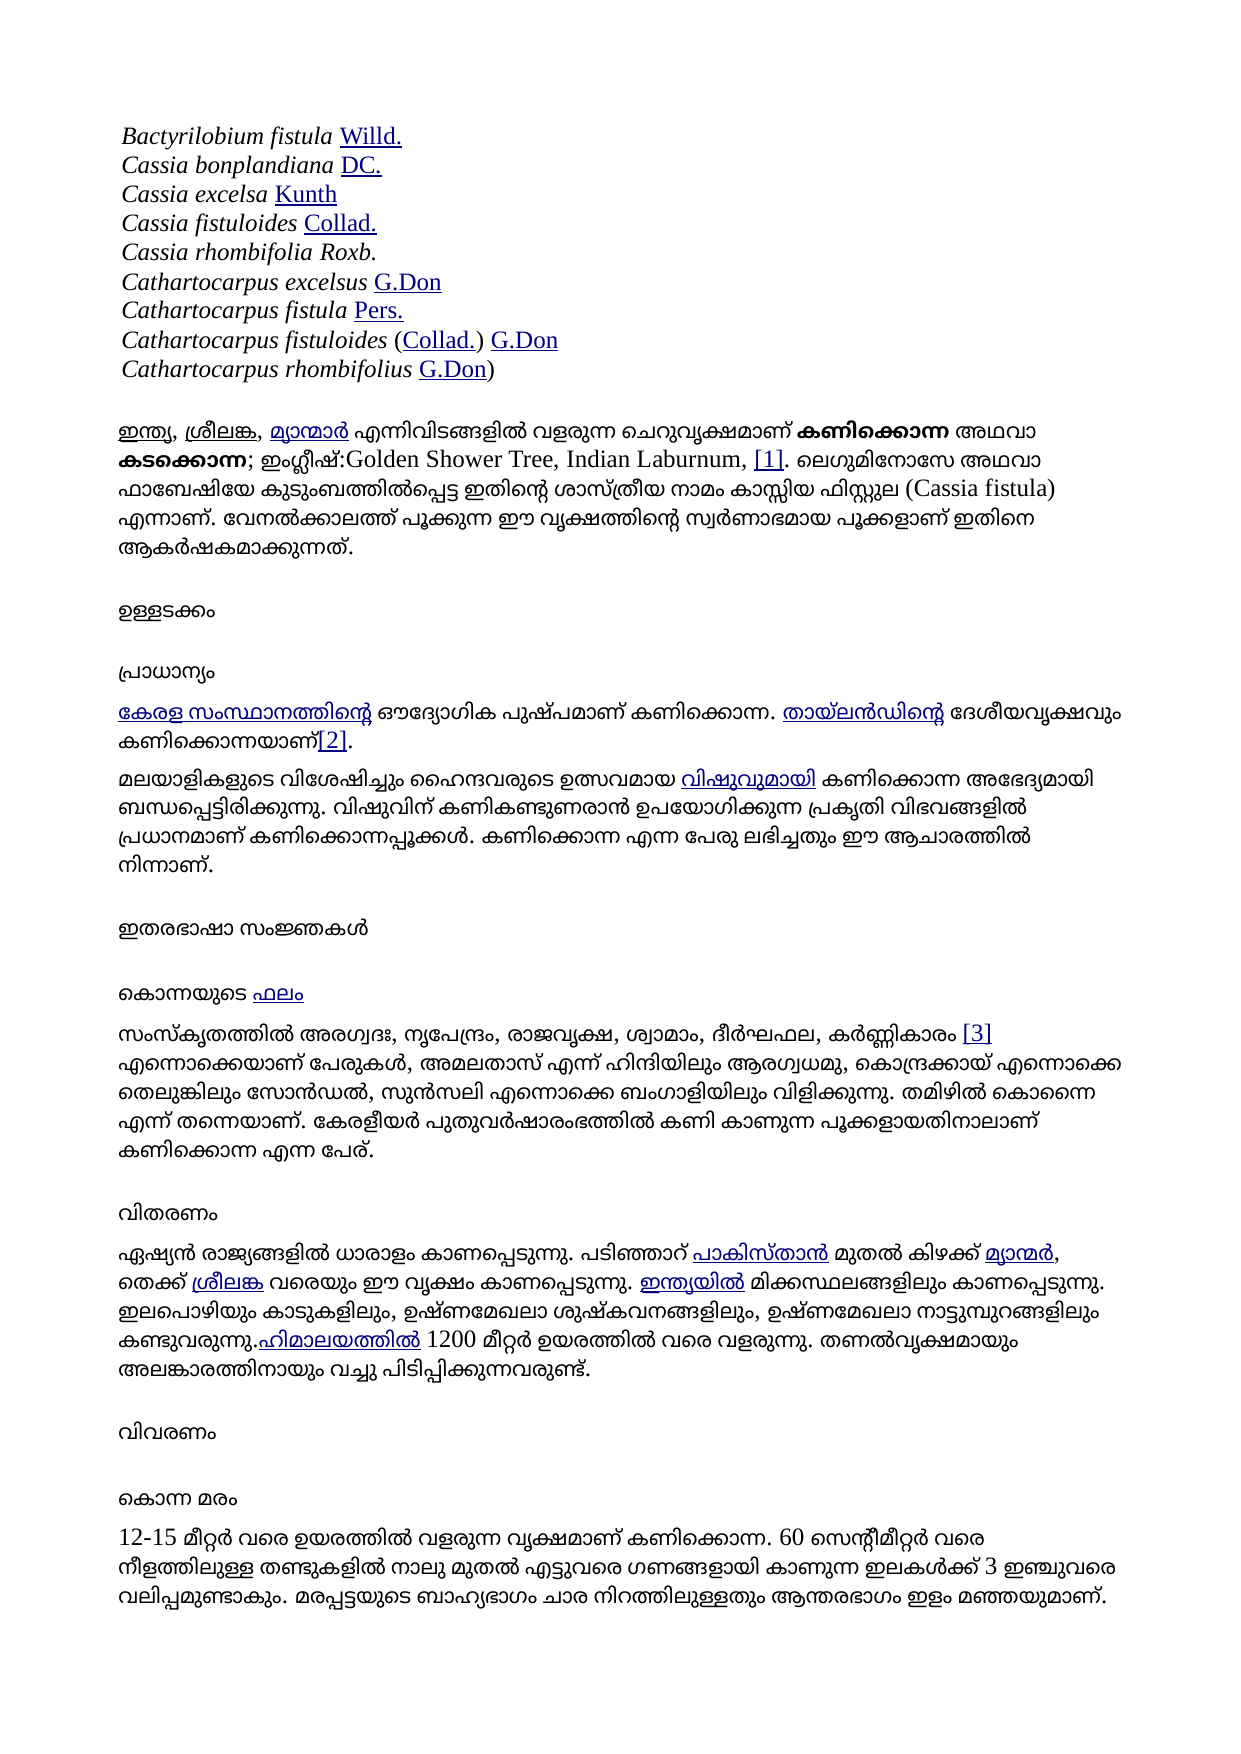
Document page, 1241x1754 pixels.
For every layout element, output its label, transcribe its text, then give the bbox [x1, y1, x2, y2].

text കൊന്നയുടെ ഫലം [118, 981, 1122, 1005]
subtitle വിവരണം [118, 1420, 1122, 1444]
text കൊന്ന മരം [118, 1485, 1122, 1509]
text കേരള സംസ്ഥാനത്തിന്റെ ഔദ്യോഗിക പുഷ്പമാണ്‌ കണിക്കൊന്ന. തായ്ലൻഡിന്റെ ദേശീയവൃക്ഷവും കണിക്കൊന്നയാണ്[2]. [118, 696, 1122, 754]
subtitle വിതരണം [118, 1200, 1122, 1224]
subtitle ഉള്ളടക്കം [118, 598, 1122, 622]
table_cell Bactyrilobium fistula Willd. Cassia bonplandiana DC. Cassia excelsa Kunth Cassia fistuloides Collad. Cassia rhombifolia Roxb. Cathartocarpus excelsus G.Don Cathartocarpus fistula Pers. Cathartocarpus fistuloides (Collad.) G.Don Cathartocarpus rhombifolius G.Don) [118, 118, 571, 415]
text മലയാളികളുടെ വിശേഷിച്ചും ഹൈന്ദവരുടെ ഉത്സവമായ വിഷുവുമായി കണിക്കൊന്ന അഭേദ്യമായി ബന്ധപ്പെട്ടിരിക്കുന്നു. വിഷുവിന് കണികണ്ടുണരാൻ ഉപയോഗിക്കുന്ന പ്രകൃതി വിഭവങ്ങളിൽ പ്രധാനമാണ് കണിക്കൊന്നപ്പൂക്കൾ. കണിക്കൊന്ന എന്ന പേരു ലഭിച്ചതും ഈ ആചാരത്തിൽ നിന്നാണ്. [118, 767, 1122, 878]
text ഏഷ്യൻ രാജ്യങ്ങളിൽ ധാരാളം കാണപ്പെടുന്നു. പടിഞ്ഞാറ് പാകിസ്താൻ മുതൽ കിഴക്ക് മ്യാന്മർ, തെക്ക് ശ്രീലങ്ക വരെയും ഈ വൃക്ഷം കാണപ്പെടുന്നു. ഇന്ത്യയിൽ മിക്കസ്ഥലങ്ങളിലും കാണപ്പെടുന്നു. ഇലപൊഴിയും കാടുകളിലും, ഉഷ്ണമേഖലാ ശുഷ്കവനങ്ങളിലും, ഉഷ്ണമേഖലാ നാട്ടുമ്പുറങ്ങളിലും കണ്ടുവരുന്നു.ഹിമാലയത്തിൽ 1200 മീറ്റർ ഉയരത്തിൽ വരെ വളരുന്നു. തണ‍ൽ‌വൃക്ഷമായും അലങ്കാരത്തിനായും വച്ചു പിടിപ്പിക്കുന്നവരുണ്ട്. [118, 1237, 1122, 1382]
text 12-15 മീറ്റർ വരെ ഉയരത്തിൽ വളരുന്ന വൃക്ഷമാണ് കണിക്കൊന്ന. 60 സെന്റീമീറ്റർ വരെ നീളത്തിലുള്ള തണ്ടുകളിൽ നാലു മുതൽ എട്ടുവരെ ഗണങ്ങളായി കാണുന്ന ഇലകൾക്ക് 3 ഇഞ്ചുവരെ വലിപ്പമുണ്ടാകും. മരപ്പട്ടയുടെ ബാഹ്യഭാഗം ചാര നിറത്തിലുള്ളതും ആന്തരഭാഗം ഇളം മഞ്ഞയുമാണ്‌. [118, 1522, 1122, 1609]
text സംസ്കൃതത്തിൽ അരഗ്വദഃ, നൃപേന്ദ്രം, രാജവൃക്ഷ, ശ്വാമാം, ദീർഘഫല, കർണ്ണികാരം [3] എന്നൊക്കെയാണ്‌ പേരുകൾ, അമലതാസ് എന്ന് ഹിന്ദിയിലും ആരഗ്വധമു, കൊന്ദ്രക്കായ് എന്നൊക്കെ തെലുങ്കിലും സോൻഡൽ, സുൻസലി എന്നൊക്കെ ബംഗാളിയിലും വിളിക്കുന്നു. തമിഴിൽ കൊന്നൈ എന്ന് തന്നെയാണ്‌. കേരളീയർ പുതുവർഷാരംഭത്തിൽ കണി കാണുന്ന പൂക്കളായതിനാലാണ്‌ കണിക്കൊന്ന എന്ന പേര്‌. [118, 1017, 1122, 1163]
subtitle പ്രാധാന്യം [118, 659, 1122, 683]
subtitle ഇതരഭാഷാ സംജ്ഞകൾ [118, 915, 1122, 939]
text ഇന്ത്യ, ശ്രീലങ്ക, മ്യാന്മാർ എന്നിവിടങ്ങളിൽ വളരുന്ന ചെറുവൃക്ഷമാണ് കണിക്കൊന്ന അഥവാ കടക്കൊന്ന; ഇംഗ്ലീഷ്:Golden Shower Tree, Indian Laburnum, [1]. ലെഗുമിനോസേ അഥവാ ഫാബേഷിയേ കുടുംബത്തിൽപ്പെട്ട ഇതിന്റെ ശാസ്ത്രീയ നാമം കാസ്സിയ ഫിസ്റ്റുല (Cassia fistula) എന്നാണ്. വേനൽക്കാലത്ത് പൂക്കുന്ന ഈ വൃക്ഷത്തിന്റെ സ്വർണാഭമായ പൂക്കളാണ് ഇതിനെ ആകർഷകമാക്കുന്നത്. [118, 415, 1122, 560]
